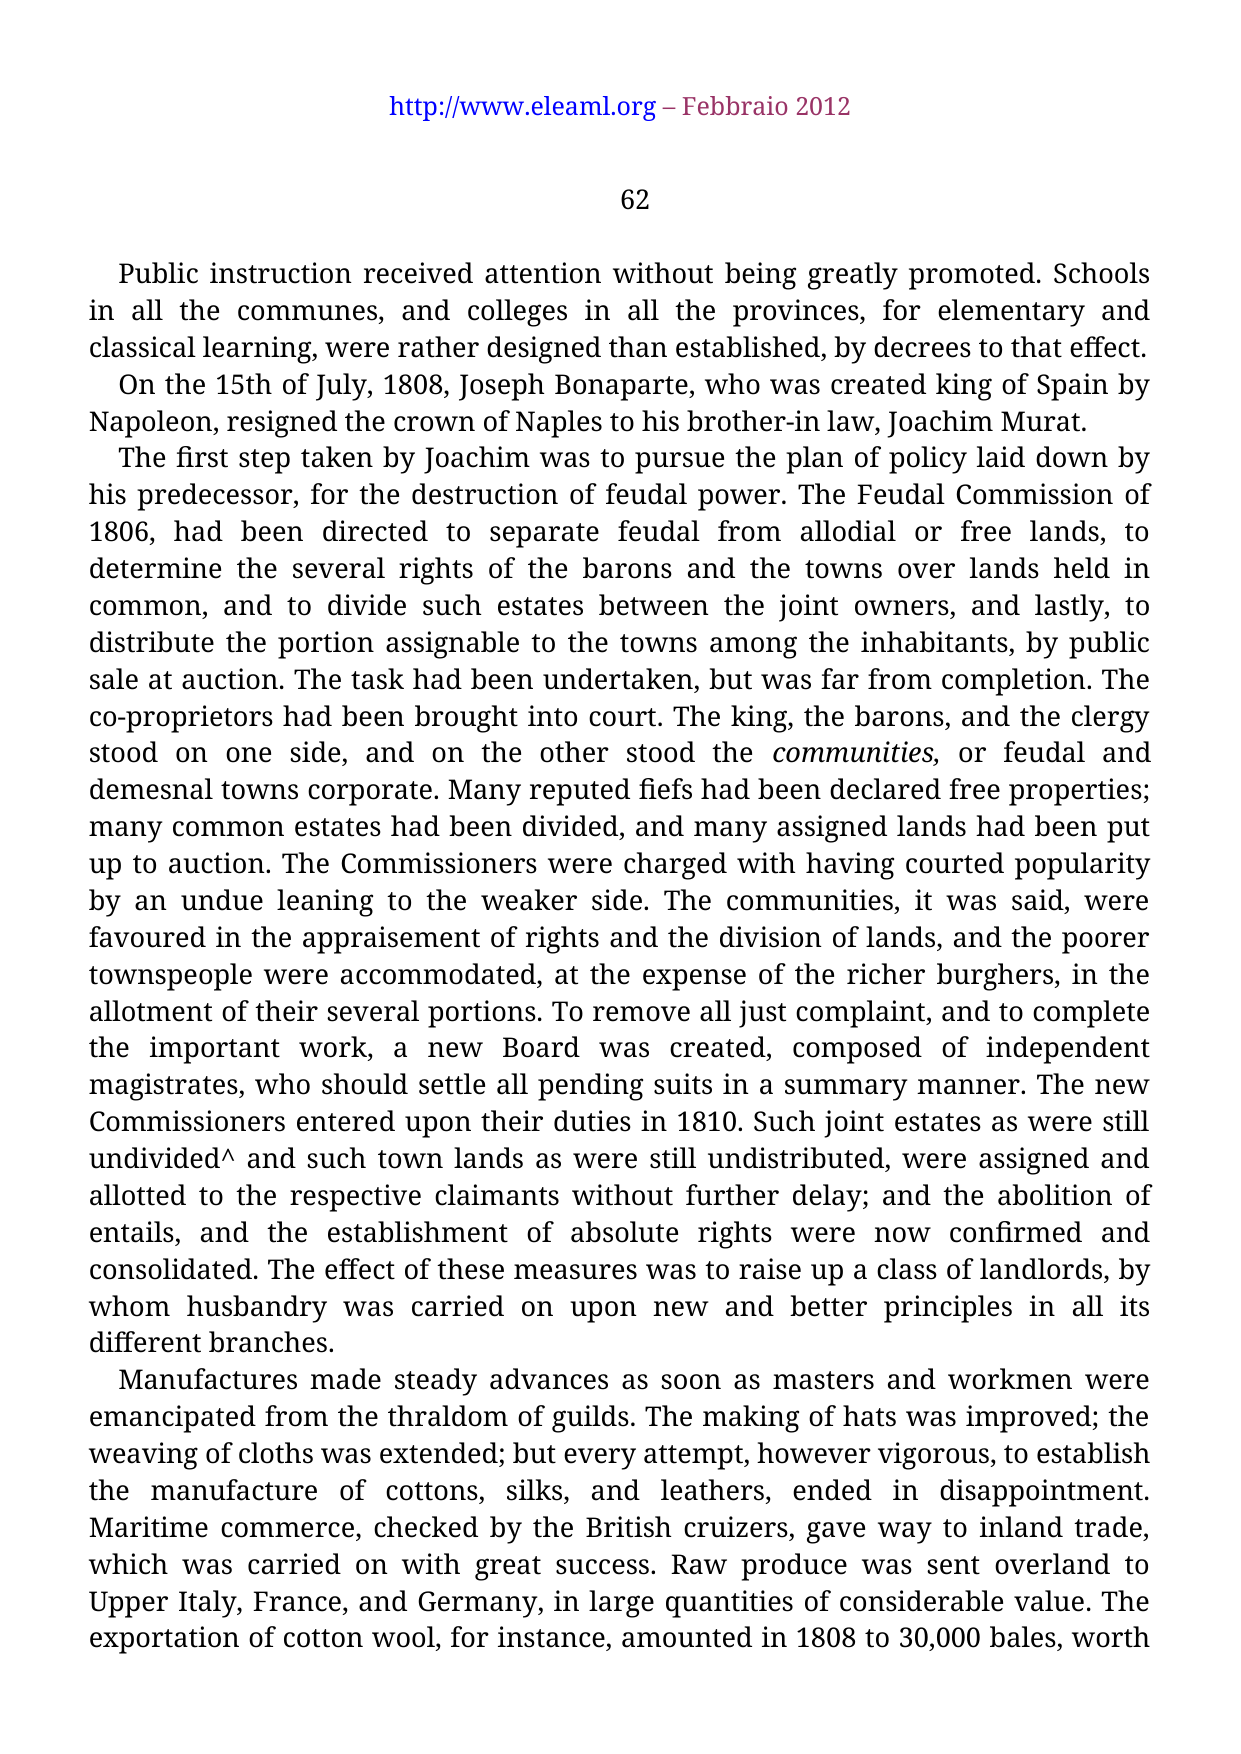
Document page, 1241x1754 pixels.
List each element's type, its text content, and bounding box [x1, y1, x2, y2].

text On the 15th of July, 1808, Joseph Bonaparte, who was created king of Spain by Napoleon, resigned the crown of Naples to his brother-in law, Joachim Murat. [88, 365, 1152, 439]
text Manufactures made steady advances as soon as masters and workmen were emancipated from the thraldom of guilds. The making of hats was improved; the weaving of cloths was extended; but every attempt, however vigorous, to establish the manufacture of cottons, silks, and leathers, ended in disappointment. Maritime commerce, checked by the British cruizers, gave way to inland trade, which was carried on with great success. Raw produce was sent overland to Upper Italy, France, and Germany, in large quantities of considerable value. The exportation of cotton wool, for instance, amounted in 1808 to 30,000 bales, worth [88, 1361, 1152, 1656]
text 62 [88, 181, 1152, 218]
text The first step taken by Joachim was to pursue the plan of policy laid down by his predecessor, for the destruction of feudal power. The Feudal Commission of 1806, had been directed to separate feudal from allodial or free lands, to determine the several rights of the barons and the towns over lands held in common, and to divide such estates between the joint owners, and lastly, to distribute the portion assignable to the towns among the inhabitants, by public sale at auction. The task had been undertaken, but was far from completion. The co-proprietors had been brought into court. The king, the barons, and the clergy stood on one side, and on the other stood the communities, or feudal and demesnal towns corporate. Many reputed fiefs had been declared free properties; many common estates had been divided, and many assigned lands had been put up to auction. The Commissioners were charged with having courted popularity by an undue leaning to the weaker side. The communities, it was said, were favoured in the appraisement of rights and the division of lands, and the poorer townspeople were accommodated, at the expense of the richer burghers, in the allotment of their several portions. To remove all just complaint, and to complete the important work, a new Board was created, composed of independent magistrates, who should settle all pending suits in a summary manner. The new Commissioners entered upon their duties in 1810. Such joint estates as were still undivided^ and such town lands as were still undistributed, were assigned and allotted to the respective claimants without further delay; and the abolition of entails, and the establishment of absolute rights were now confirmed and consolidated. The effect of these measures was to raise up a class of landlords, by whom husbandry was carried on upon new and better principles in all its different branches. [88, 439, 1152, 1361]
text Public instruction received attention without being greatly promoted. Schools in all the communes, and colleges in all the provinces, for elementary and classical learning, were rather designed than established, by decrees to that effect. [88, 254, 1152, 365]
